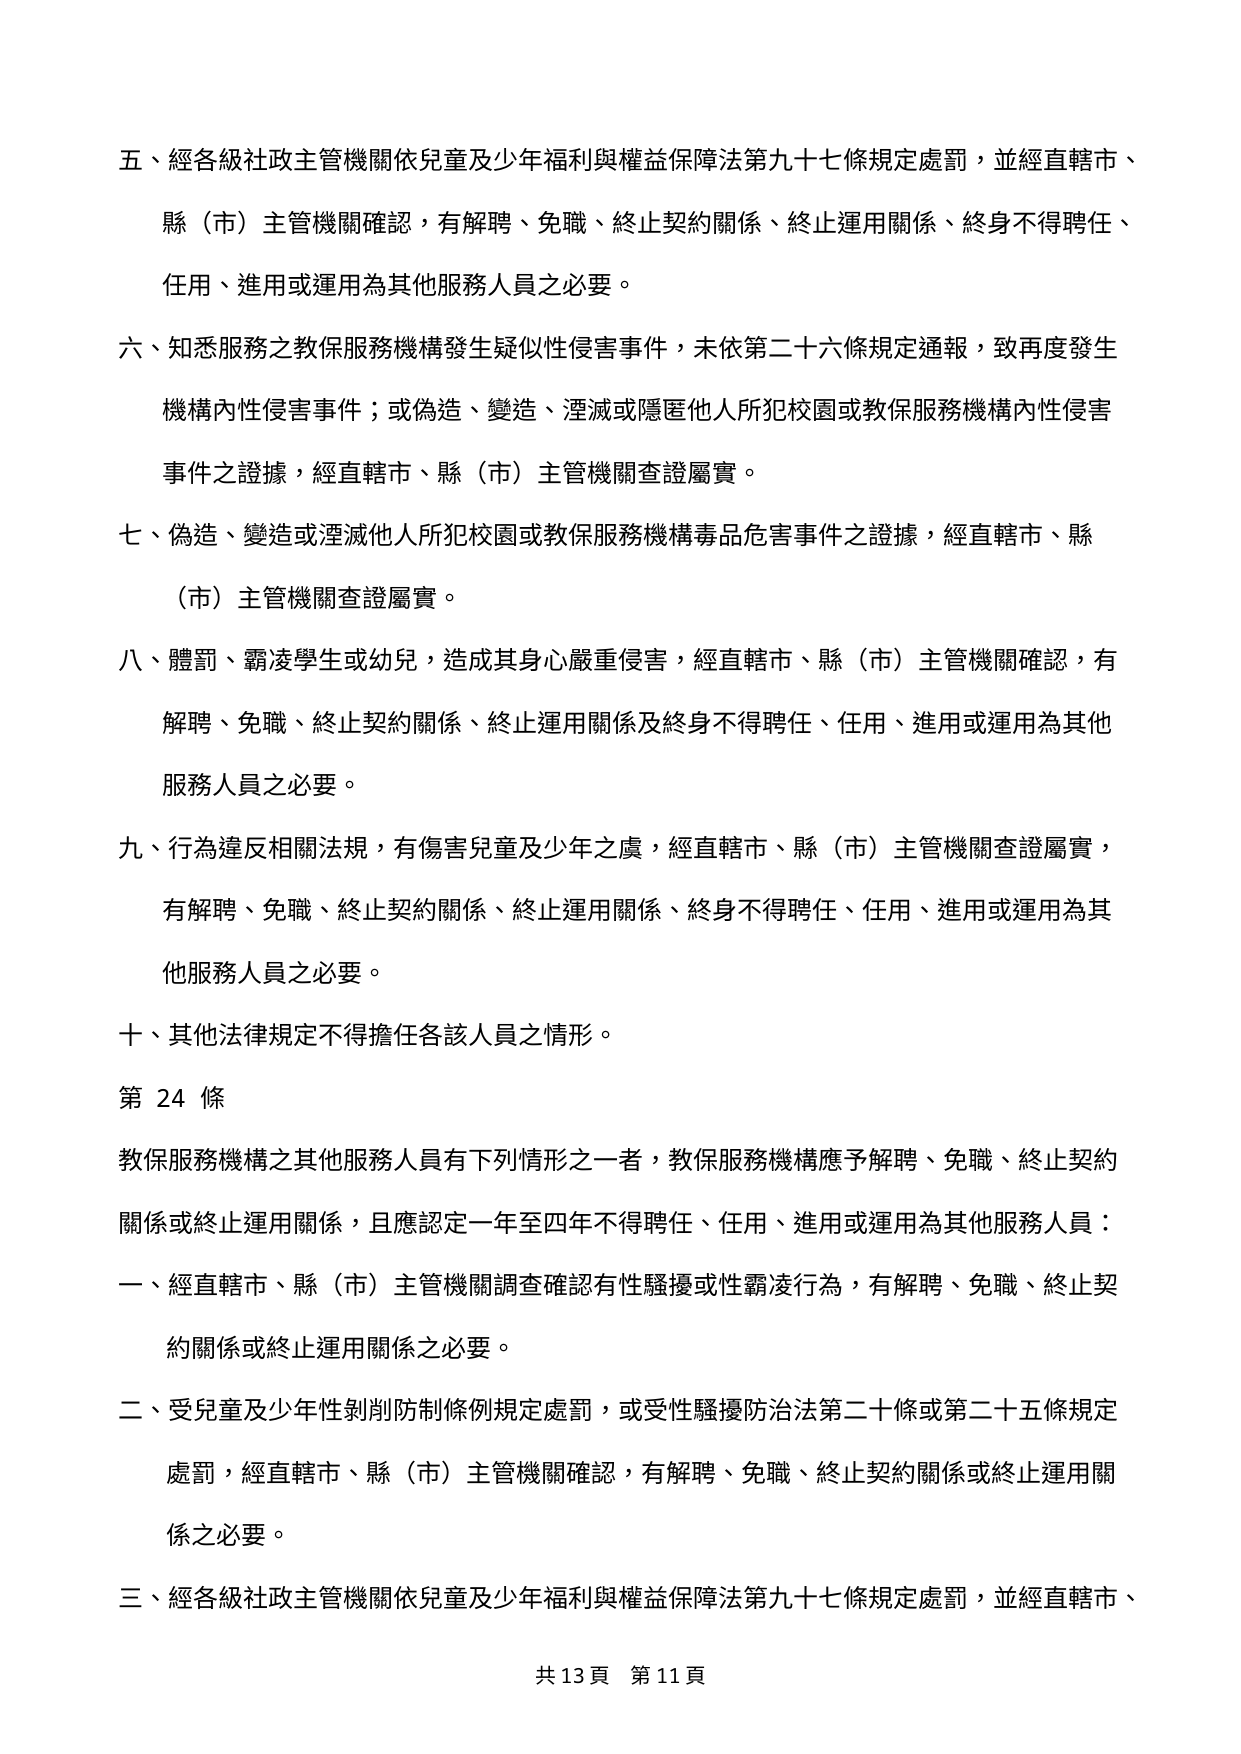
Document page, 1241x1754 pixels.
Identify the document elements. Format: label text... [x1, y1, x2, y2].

text 第 24 條 [118, 1055, 1122, 1117]
text 九、行為違反相關法規，有傷害兒童及少年之虞，經直轄市、縣（市）主管機關查證屬實，有解聘、免職、終止契約關係、終止運用關係、終身不得聘任、任用、進用或運用為其他服務人員之必要。 [118, 805, 1122, 992]
text 七、偽造、變造或湮滅他人所犯校園或教保服務機構毒品危害事件之證據，經直轄市、縣（市）主管機關查證屬實。 [118, 492, 1122, 617]
text 八、體罰、霸凌學生或幼兒，造成其身心嚴重侵害，經直轄市、縣（市）主管機關確認，有解聘、免職、終止契約關係、終止運用關係及終身不得聘任、任用、進用或運用為其他服務人員之必要。 [118, 617, 1122, 805]
text 三、經各級社政主管機關依兒童及少年福利與權益保障法第九十七條規定處罰，並經直轄市、縣（市）主管機關確認，有解聘、免職、終止契約關係或終止運用關係之必要。 [118, 1555, 1122, 1617]
text 十、其他法律規定不得擔任各該人員之情形。 [118, 992, 1122, 1055]
text 五、經各級社政主管機關依兒童及少年福利與權益保障法第九十七條規定處罰，並經直轄市、縣（市）主管機關確認，有解聘、免職、終止契約關係、終止運用關係、終身不得聘任、任用、進用或運用為其他服務人員之必要。 [118, 117, 1122, 305]
text 一、經直轄市、縣（市）主管機關調查確認有性騷擾或性霸凌行為，有解聘、免職、終止契約關係或終止運用關係之必要。 [118, 1242, 1122, 1367]
text 二、受兒童及少年性剝削防制條例規定處罰，或受性騷擾防治法第二十條或第二十五條規定處罰，經直轄市、縣（市）主管機關確認，有解聘、免職、終止契約關係或終止運用關係之必要。 [118, 1367, 1122, 1555]
text 教保服務機構之其他服務人員有下列情形之一者，教保服務機構應予解聘、免職、終止契約關係或終止運用關係，且應認定一年至四年不得聘任、任用、進用或運用為其他服務人員： [118, 1117, 1122, 1242]
text 六、知悉服務之教保服務機構發生疑似性侵害事件，未依第二十六條規定通報，致再度發生機構內性侵害事件；或偽造、變造、湮滅或隱匿他人所犯校園或教保服務機構內性侵害事件之證據，經直轄市、縣（市）主管機關查證屬實。 [118, 305, 1122, 492]
